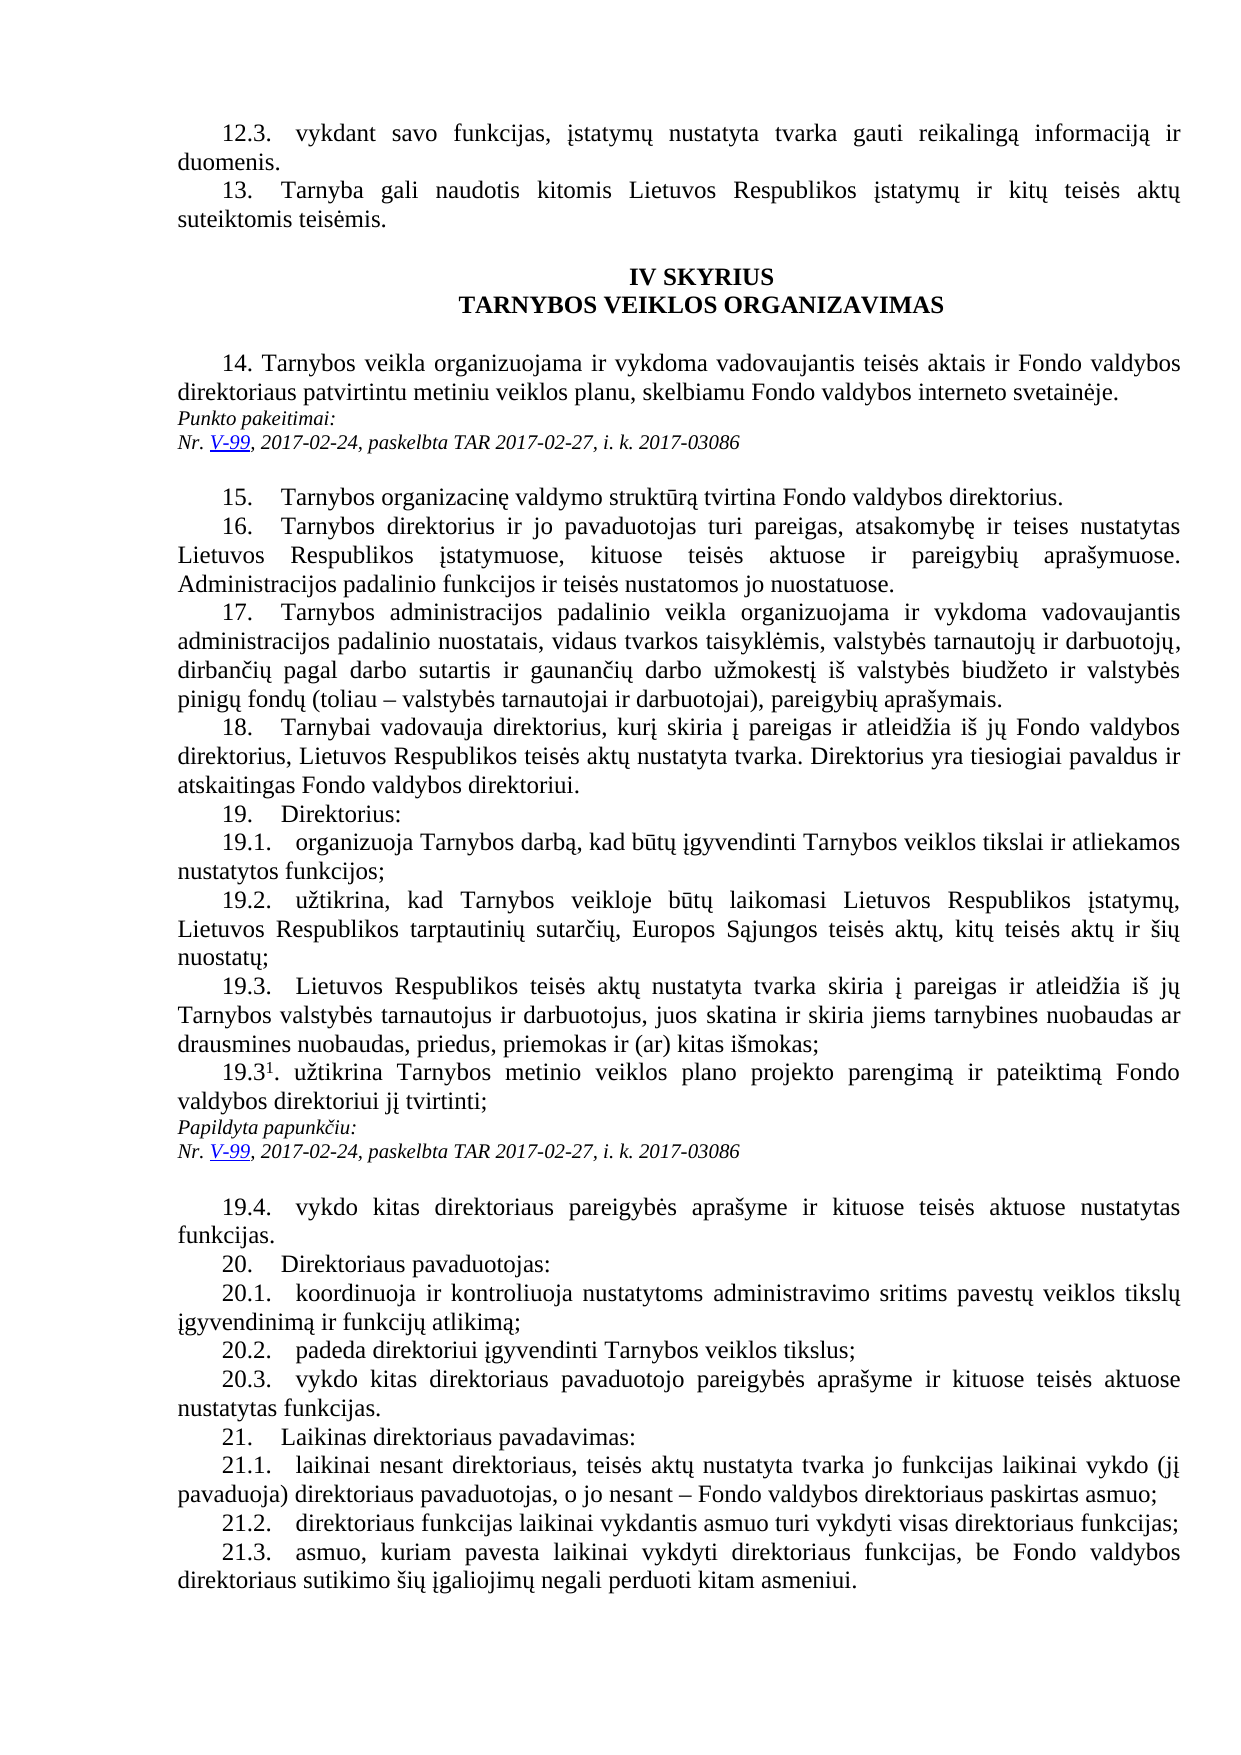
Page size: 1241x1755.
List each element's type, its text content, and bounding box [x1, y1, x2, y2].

text 21.1. laikinai nesant direktoriaus, teisės aktų nustatyta tvarka jo funkcijas laikinai vykdo (jį pavaduoja) direktoriaus pavaduotojas, o jo nesant – Fondo valdybos direktoriaus paskirtas asmuo; [177, 1451, 1181, 1508]
text 18. Tarnybai vadovauja direktorius, kurį skiria į pareigas ir atleidžia iš jų Fondo valdybos direktorius, Lietuvos Respublikos teisės aktų nustatyta tvarka. Direktorius yra tiesiogiai pavaldus ir atskaitingas Fondo valdybos direktoriui. [177, 712, 1181, 799]
text Nr. V-99, 2017-02-24, paskelbta TAR 2017-02-27, i. k. 2017-03086 [177, 430, 1181, 454]
text 19.3. Lietuvos Respublikos teisės aktų nustatyta tvarka skiria į pareigas ir atleidžia iš jų Tarnybos valstybės tarnautojus ir darbuotojus, juos skatina ir skiria jiems tarnybines nuobaudas ar drausmines nuobaudas, priedus, priemokas ir (ar) kitas išmokas; [177, 971, 1181, 1057]
text 20.3. vykdo kitas direktoriaus pavaduotojo pareigybės aprašyme ir kituose teisės aktuose nustatytas funkcijas. [177, 1364, 1181, 1422]
text 20.1. koordinuoja ir kontroliuoja nustatytoms administravimo sritims pavestų veiklos tikslų įgyvendinimą ir funkcijų atlikimą; [177, 1278, 1181, 1336]
text 20.2. padeda direktoriui įgyvendinti Tarnybos veiklos tikslus; [177, 1336, 1181, 1364]
text 12.3. vykdant savo funkcijas, įstatymų nustatyta tvarka gauti reikalingą informaciją ir duomenis. [177, 118, 1181, 176]
text 21.2. direktoriaus funkcijas laikinai vykdantis asmuo turi vykdyti visas direktoriaus funkcijas; [177, 1508, 1181, 1537]
text 19.31. užtikrina Tarnybos metinio veiklos plano projekto parengimą ir pateiktimą Fondo valdybos direktoriui jį tvirtinti; [177, 1057, 1181, 1115]
text 15. Tarnybos organizacinę valdymo struktūrą tvirtina Fondo valdybos direktorius. [177, 482, 1181, 511]
text IV SKYRIUS [177, 262, 1181, 291]
text 14. Tarnybos veikla organizuojama ir vykdoma vadovaujantis teisės aktais ir Fondo valdybos direktoriaus patvirtintu metiniu veiklos planu, skelbiamu Fondo valdybos interneto svetainėje. [177, 348, 1181, 406]
text 20. Direktoriaus pavaduotojas: [177, 1249, 1181, 1278]
text Nr. V-99, 2017-02-24, paskelbta TAR 2017-02-27, i. k. 2017-03086 [177, 1139, 1181, 1163]
text Papildyta papunkčiu: [177, 1115, 1181, 1139]
text 19. Direktorius: [177, 799, 1181, 827]
text 19.2. užtikrina, kad Tarnybos veikloje būtų laikomasi Lietuvos Respublikos įstatymų, Lietuvos Respublikos tarptautinių sutarčių, Europos Sąjungos teisės aktų, kitų teisės aktų ir šių nuostatų; [177, 885, 1181, 971]
text 13. Tarnyba gali naudotis kitomis Lietuvos Respublikos įstatymų ir kitų teisės aktų suteiktomis teisėmis. [177, 176, 1181, 233]
text Punkto pakeitimai: [177, 406, 1181, 430]
text TARNYBOS veiklos ORGANIZAVIMAS [177, 291, 1181, 319]
text 17. Tarnybos administracijos padalinio veikla organizuojama ir vykdoma vadovaujantis administracijos padalinio nuostatais, vidaus tvarkos taisyklėmis, valstybės tarnautojų ir darbuotojų, dirbančių pagal darbo sutartis ir gaunančių darbo užmokestį iš valstybės biudžeto ir valstybės pinigų fondų (toliau – valstybės tarnautojai ir darbuotojai), pareigybių aprašymais. [177, 597, 1181, 712]
text 16. Tarnybos direktorius ir jo pavaduotojas turi pareigas, atsakomybę ir teises nustatytas Lietuvos Respublikos įstatymuose, kituose teisės aktuose ir pareigybių aprašymuose. Administracijos padalinio funkcijos ir teisės nustatomos jo nuostatuose. [177, 511, 1181, 597]
text 19.1. organizuoja Tarnybos darbą, kad būtų įgyvendinti Tarnybos veiklos tikslai ir atliekamos nustatytos funkcijos; [177, 827, 1181, 885]
text 19.4. vykdo kitas direktoriaus pareigybės aprašyme ir kituose teisės aktuose nustatytas funkcijas. [177, 1192, 1181, 1249]
text 21.3. asmuo, kuriam pavesta laikinai vykdyti direktoriaus funkcijas, be Fondo valdybos direktoriaus sutikimo šių įgaliojimų negali perduoti kitam asmeniui. [177, 1537, 1181, 1594]
text 21. Laikinas direktoriaus pavadavimas: [177, 1422, 1181, 1451]
